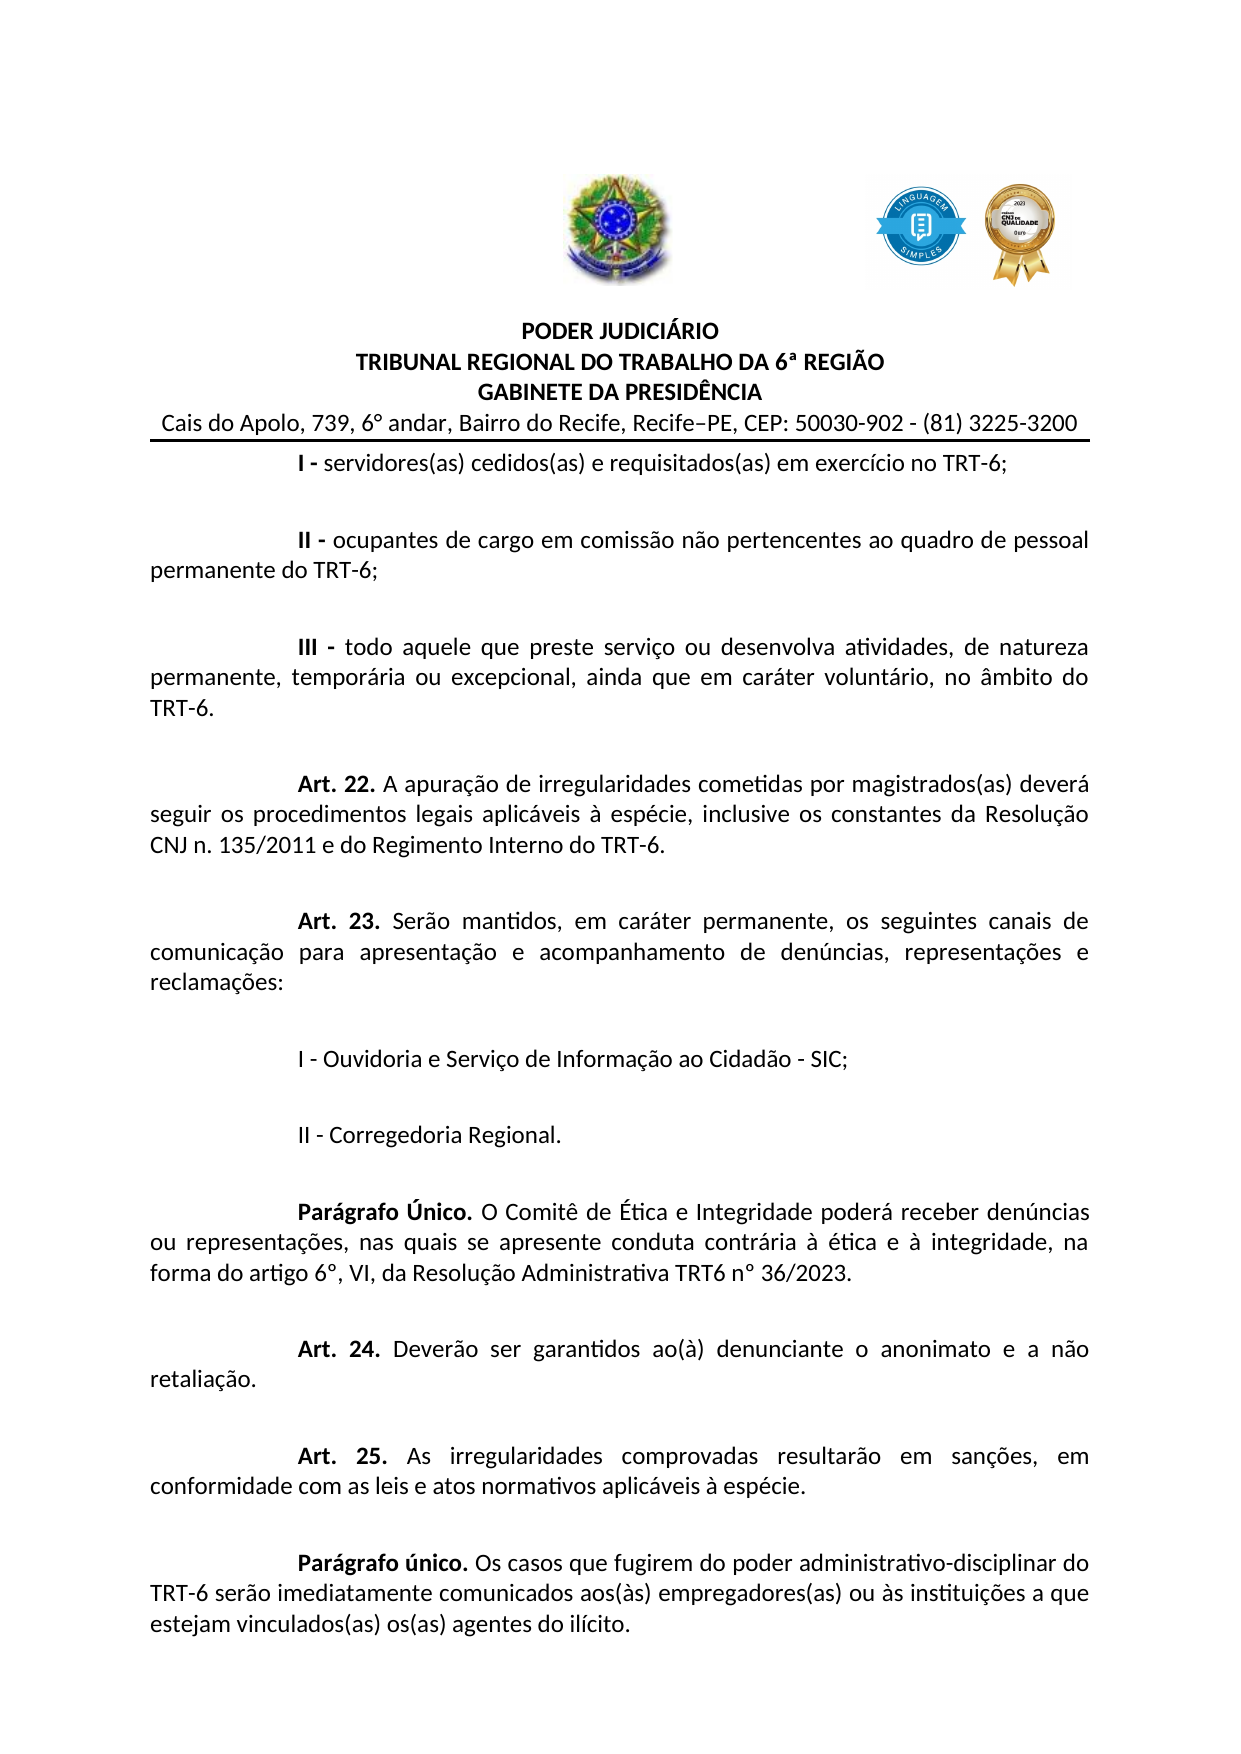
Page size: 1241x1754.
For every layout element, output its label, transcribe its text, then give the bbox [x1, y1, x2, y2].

text II - Corregedoria Regional. [150, 1119, 1090, 1150]
text III - todo aquele que preste serviço ou desenvolva atividades, de natureza permanente, temporária ou excepcional, ainda que em caráter voluntário, no âmbito do TRT-6. [150, 631, 1090, 722]
text Parágrafo Único. O Comitê de Ética e Integridade poderá receber denúncias ou representações, nas quais se apresente conduta contrária à ética e à integridade, na forma do artigo 6º, VI, da Resolução Administrativa TRT6 nº 36/2023. [150, 1196, 1090, 1287]
text II - ocupantes de cargo em comissão não pertencentes ao quadro de pessoal permanente do TRT-6; [150, 524, 1090, 585]
text Art. 24. Deverão ser garantidos ao(à) denunciante o anonimato e a não retaliação. [150, 1333, 1090, 1394]
text I - Ouvidoria e Serviço de Informação ao Cidadão - SIC; [150, 1043, 1090, 1073]
text I - servidores(as) cedidos(as) e requisitados(as) em exercício no TRT-6; [150, 447, 1090, 478]
text Art. 25. As irregularidades comprovadas resultarão em sanções, em conformidade com as leis e atos normativos aplicáveis à espécie. [150, 1440, 1090, 1501]
text Parágrafo único. Os casos que fugirem do poder administrativo-disciplinar do TRT-6 serão imediatamente comunicados aos(às) empregadores(as) ou às instituições a que estejam vinculados(as) os(as) agentes do ilícito. [150, 1547, 1090, 1638]
text Art. 22. A apuração de irregularidades cometidas por magistrados(as) deverá seguir os procedimentos legais aplicáveis à espécie, inclusive os constantes da Resolução CNJ n. 135/2011 e do Regimento Interno do TRT-6. [150, 768, 1090, 860]
text Art. 23. Serão mantidos, em caráter permanente, os seguintes canais de comunicação para apresentação e acompanhamento de denúncias, representações e reclamações: [150, 906, 1090, 997]
